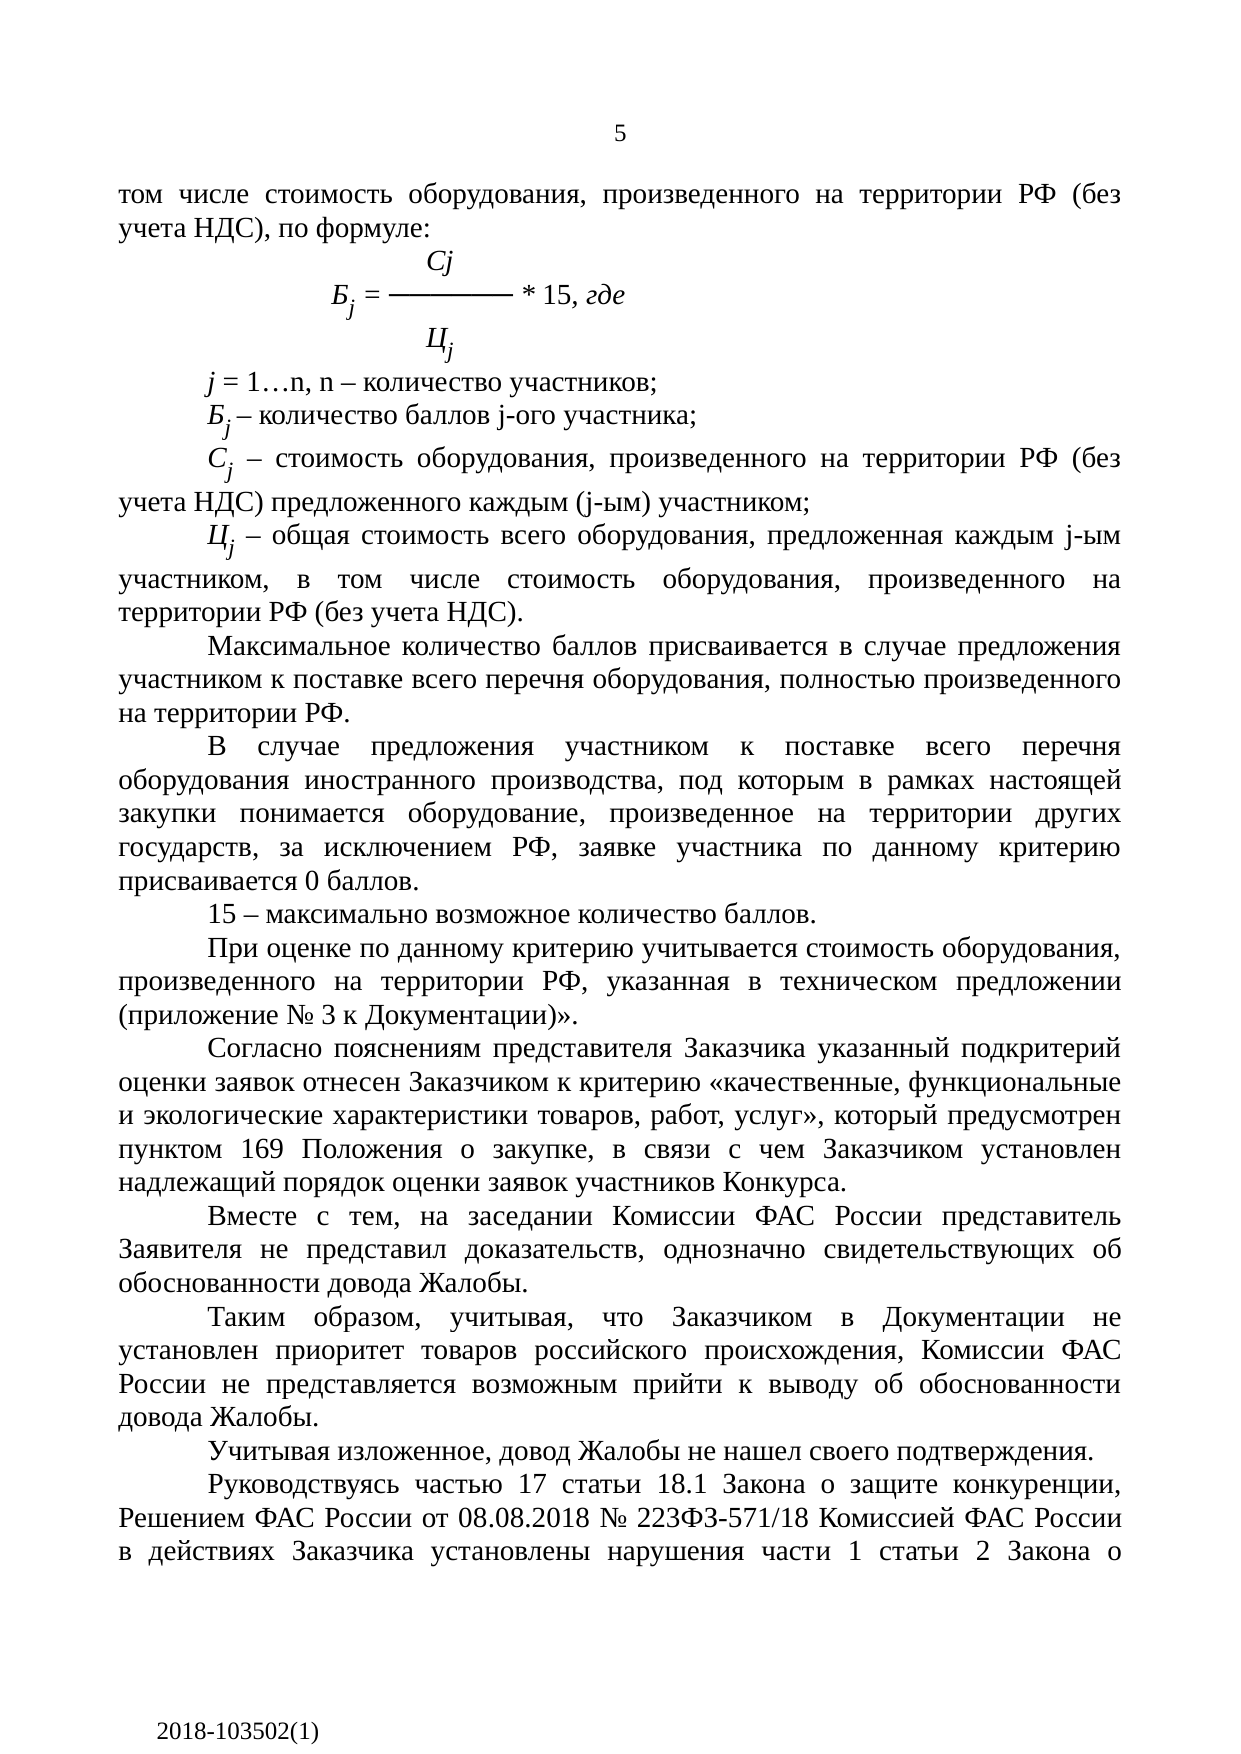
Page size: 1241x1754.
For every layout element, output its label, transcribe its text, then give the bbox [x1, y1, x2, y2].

text Учитывая изложенное, довод Жалобы не нашел своего подтверждения. [118, 1433, 1122, 1466]
text Цj – общая стоимость всего оборудования, предложенная каждым j-ым участником, в том числе стоимость оборудования, произведенного на территории РФ (без учета НДС). [118, 517, 1122, 628]
text Cj – стоимость оборудования, произведенного на территории РФ (без учета НДС) предложенного каждым (j-ым) участником; [118, 441, 1122, 517]
text Таким образом, учитывая, что Заказчиком в Документации не установлен приоритет товаров российского происхождения, Комиссии ФАС России не представляется возможным прийти к выводу об обоснованности довода Жалобы. [118, 1299, 1122, 1433]
text Бj = ────── * 15, где [118, 277, 1122, 320]
text Руководствуясь частью 17 статьи 18.1 Закона о защите конкуренции, Решением ФАС России от 08.08.2018 № 223ФЗ-571/18 Комиссией ФАС России в действиях Заказчика установлены нарушения части 1 статьи 2 Закона о [118, 1466, 1122, 1567]
text j = 1…n, n – количество участников; [118, 364, 1122, 397]
text Согласно пояснениям представителя Заказчика указанный подкритерий оценки заявок отнесен Заказчиком к критерию «качественные, функциональные и экологические характеристики товаров, работ, услуг», который предусмотрен пунктом 169 Положения о закупке, в связи с чем Заказчиком установлен надлежащий порядок оценки заявок участников Конкурса. [118, 1030, 1122, 1198]
text В случае предложения участником к поставке всего перечня оборудования иностранного производства, под которым в рамках настоящей закупки понимается оборудование, произведенное на территории других государств, за исключением РФ, заявке участника по данному критерию присваивается 0 баллов. [118, 728, 1122, 896]
text Бj – количество баллов j-ого участника; [118, 397, 1122, 441]
text Цj [118, 320, 1122, 364]
text Cj [118, 243, 1122, 277]
text При оценке по данному критерию учитывается стоимость оборудования, произведенного на территории РФ, указанная в техническом предложении (приложение № 3 к Документации)». [118, 930, 1122, 1030]
text Вместе с тем, на заседании Комиссии ФАС России представитель Заявителя не представил доказательств, однозначно свидетельствующих об обоснованности довода Жалобы. [118, 1198, 1122, 1299]
text том числе стоимость оборудования, произведенного на территории РФ (без учета НДС), по формуле: [118, 176, 1122, 243]
text 15 – максимально возможное количество баллов. [118, 896, 1122, 930]
text Максимальное количество баллов присваивается в случае предложения участником к поставке всего перечня оборудования, полностью произведенного на территории РФ. [118, 628, 1122, 728]
